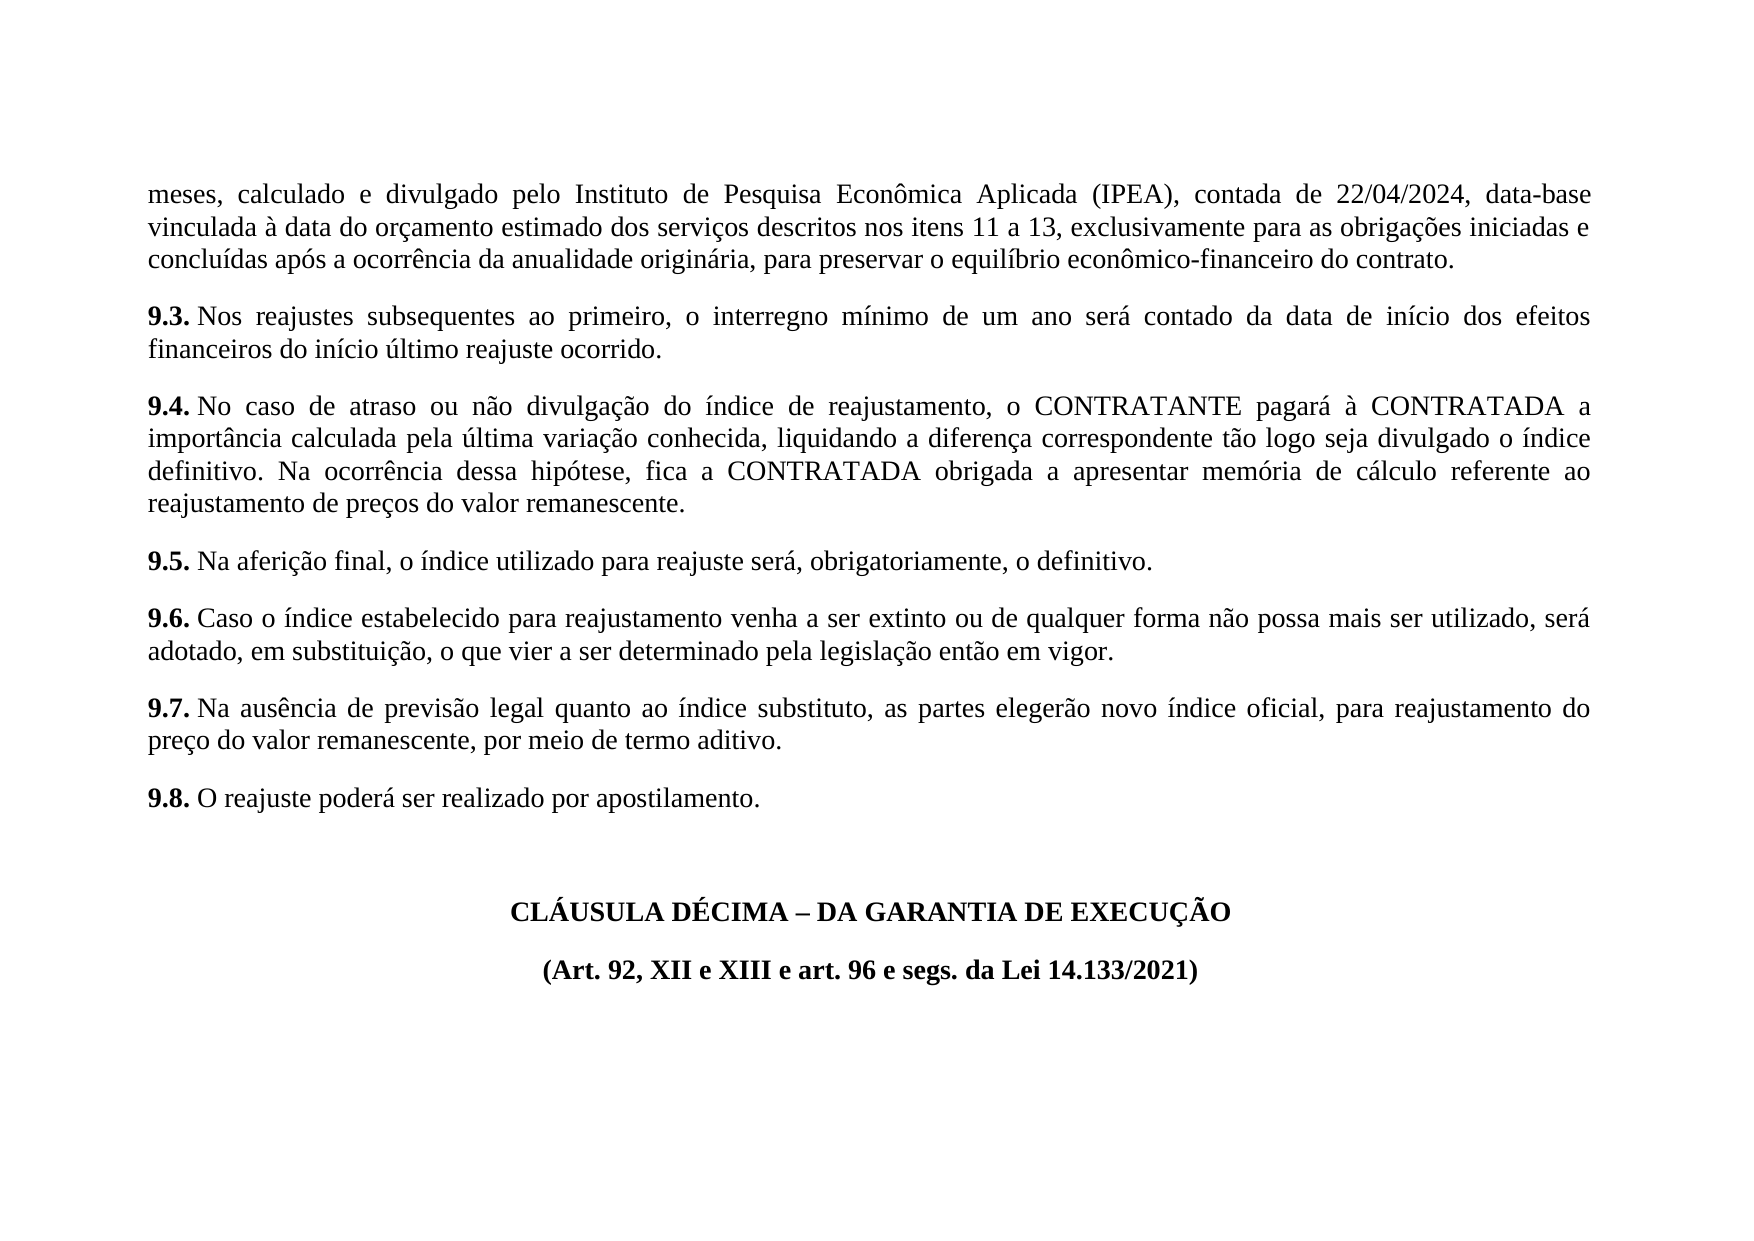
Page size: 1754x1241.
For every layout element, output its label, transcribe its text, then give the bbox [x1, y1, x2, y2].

text 9.5. Na aferição final, o índice utilizado para reajuste será, obrigatoriamente, o definitivo. [148, 544, 1594, 576]
text (Art. 92, XII e XIII e art. 96 e segs. da Lei 14.133/2021) [148, 953, 1594, 985]
text 9.3. Nos reajustes subsequentes ao primeiro, o interregno mínimo de um ano será contado da data de início dos efeitos financeiros do início último reajuste ocorrido. [148, 299, 1594, 364]
text 9.8. O reajuste poderá ser realizado por apostilamento. [148, 781, 1594, 813]
text CLÁUSULA DÉCIMA – DA GARANTIA DE EXECUÇÃO [148, 896, 1594, 928]
text 9.4. No caso de atraso ou não divulgação do índice de reajustamento, o CONTRATANTE pagará à CONTRATADA a importância calculada pela última variação conhecida, liquidando a diferença correspondente tão logo seja divulgado o índice definitivo. Na ocorrência dessa hipótese, fica a CONTRATADA obrigada a apresentar memória de cálculo referente ao reajustamento de preços do valor remanescente. [148, 389, 1594, 519]
text meses, calculado e divulgado pelo Instituto de Pesquisa Econômica Aplicada (IPEA), contada de 22/04/2024, data-base vinculada à data do orçamento estimado dos serviços descritos nos itens 11 a 13, exclusivamente para as obrigações iniciadas e concluídas após a ocorrência da anualidade originária, para preservar o equilíbrio econômico-financeiro do contrato. [148, 177, 1594, 274]
text 9.7. Na ausência de previsão legal quanto ao índice substituto, as partes elegerão novo índice oficial, para reajustamento do preço do valor remanescente, por meio de termo aditivo. [148, 691, 1594, 756]
text 9.6. Caso o índice estabelecido para reajustamento venha a ser extinto ou de qualquer forma não possa mais ser utilizado, será adotado, em substituição, o que vier a ser determinado pela legislação então em vigor. [148, 601, 1594, 666]
